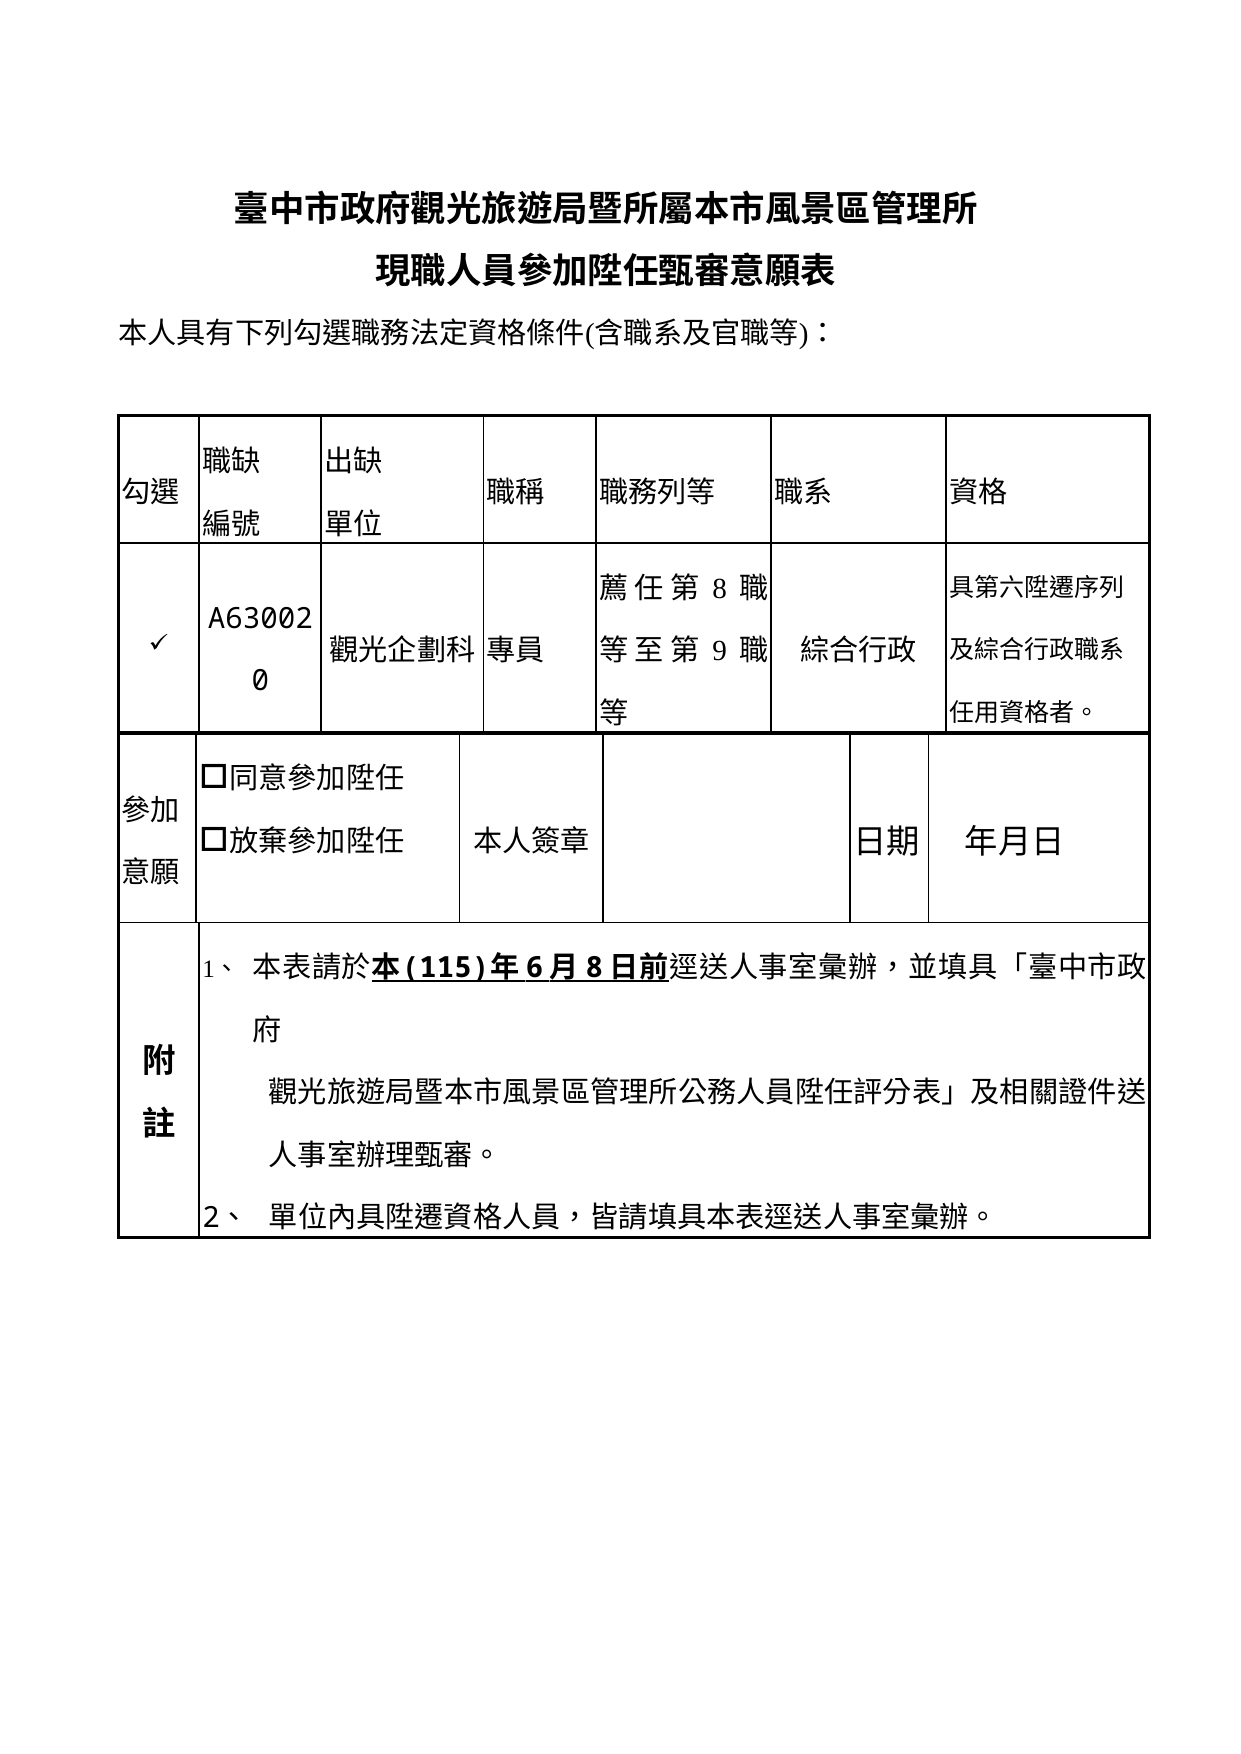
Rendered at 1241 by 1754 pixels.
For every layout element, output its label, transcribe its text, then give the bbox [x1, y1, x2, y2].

table_header 資格 [947, 417, 1148, 542]
table_header 勾選 [120, 417, 198, 542]
table_header 職缺 編號 [200, 417, 320, 542]
table_cell 綜合行政 [772, 544, 945, 731]
table_cell 附 註 [120, 923, 198, 1236]
table_cell 專員 [484, 544, 595, 731]
table_header 職務列等 [597, 417, 770, 542]
table_cell 同意參加陞任 放棄參加陞任 [197, 735, 459, 922]
table_header 職稱 [484, 417, 595, 542]
table_cell 參加 意願 [120, 735, 195, 922]
table_cell 日期 [851, 735, 928, 922]
text 臺中市政府觀光旅遊局暨所屬本市風景區管理所 [118, 164, 1092, 227]
table_cell 年月日 [929, 735, 1148, 922]
table_cell 具第六陞遷序列及綜合行政職系任用資格者。 [947, 544, 1148, 731]
table_cell [604, 735, 849, 922]
table_cell 本表請於本(115)年6月8日前逕送人事室彙辦，並填具「臺中市政府 觀光旅遊局暨本市風景區管理所公務人員陞任評分表」及相關證件送人事室辦理甄審。 單位內具陞遷資格人員，皆請填具本表逕送人事室彙辦。 [200, 923, 1148, 1236]
text 本人具有下列勾選職務法定資格條件(含職系及官職等)： [118, 289, 1092, 352]
table_cell 薦任第8職等至第9職等 [597, 544, 770, 731]
text 現職人員參加陞任甄審意願表 [118, 227, 1092, 289]
table_cell 本人簽章 [460, 735, 602, 922]
table_cell  [120, 544, 198, 731]
table_cell A630020 [200, 544, 320, 731]
table_header 職系 [772, 417, 945, 542]
table_header 出缺 單位 [322, 417, 483, 542]
table_cell 觀光企劃科 [322, 544, 483, 731]
